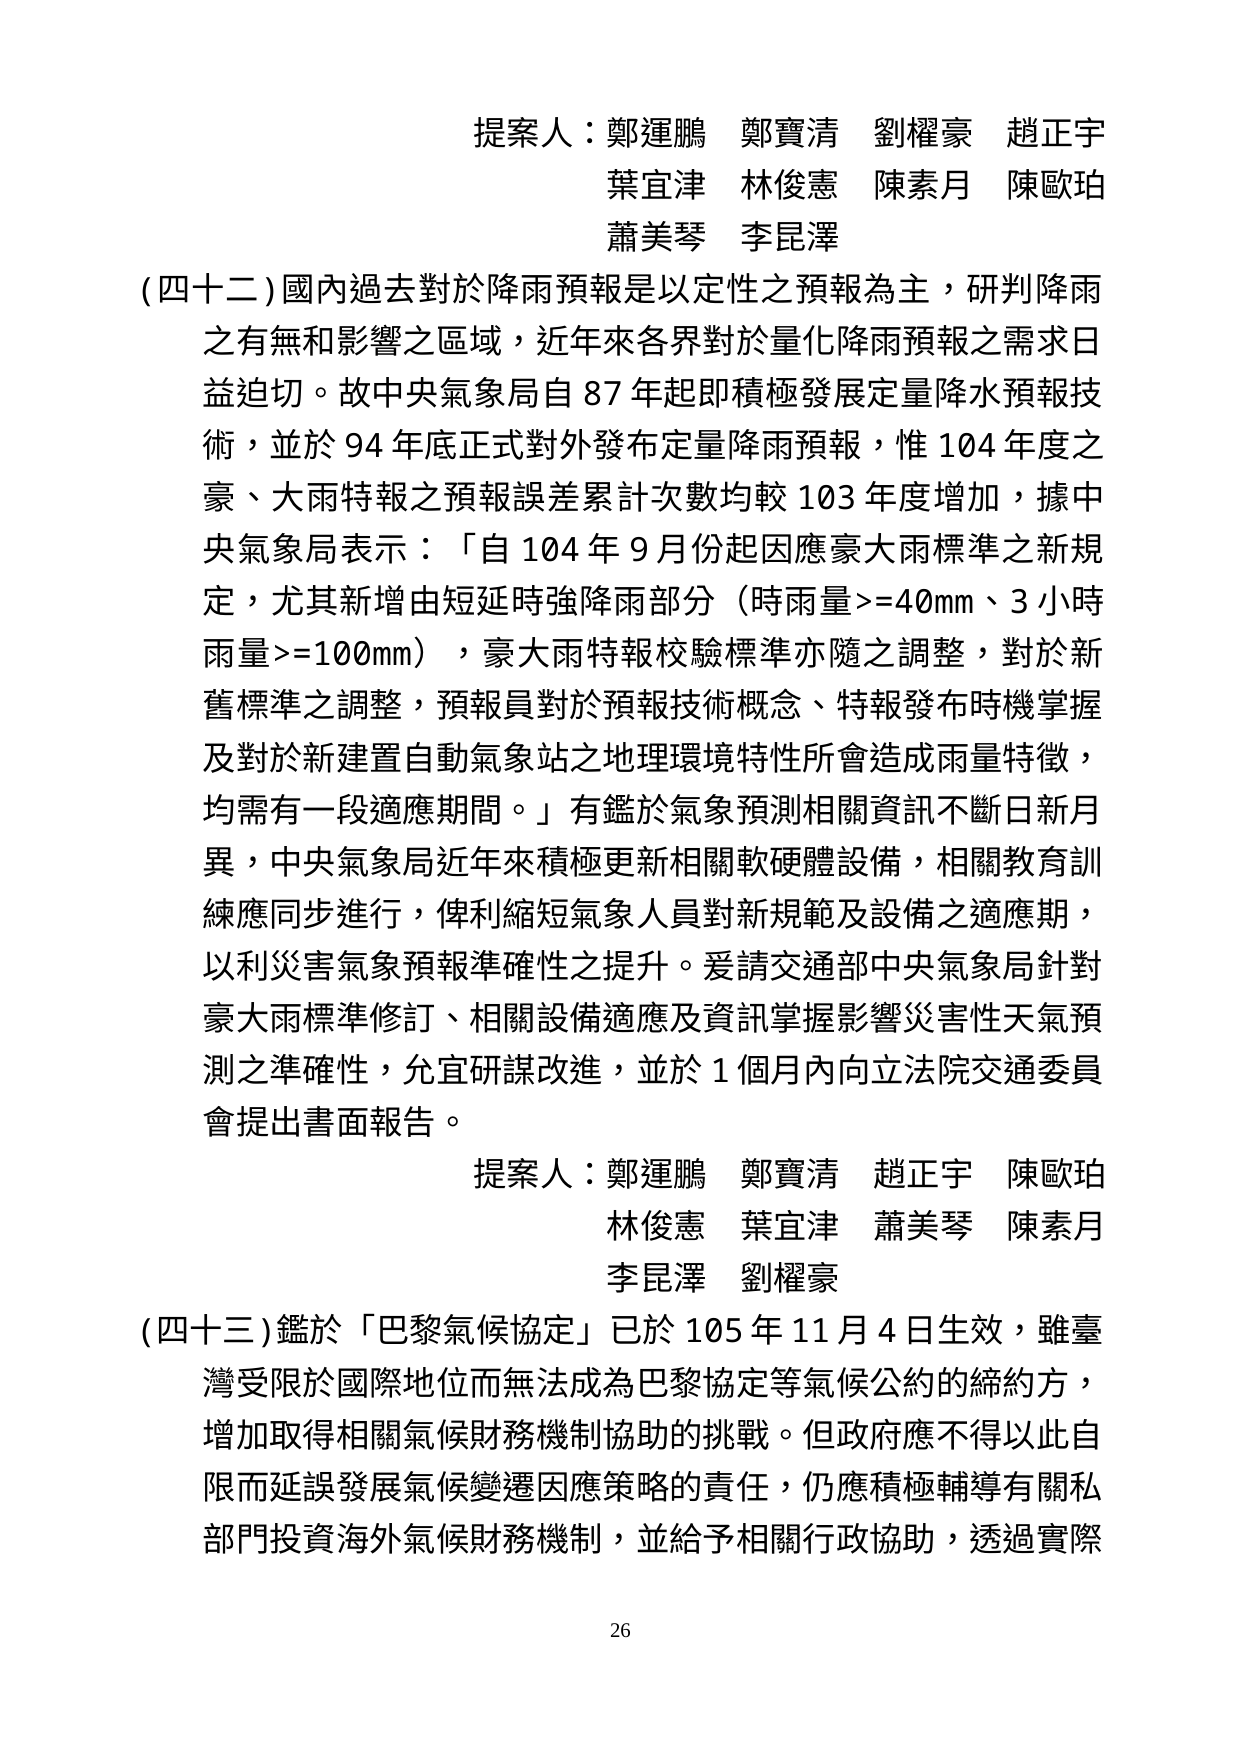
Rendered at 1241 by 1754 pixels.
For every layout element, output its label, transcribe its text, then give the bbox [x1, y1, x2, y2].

text 提案人：鄭運鵬 鄭寶清 劉櫂豪 趙正宇 葉宜津 林俊憲 陳素月 陳歐珀 蕭美琴 李昆澤 [473, 103, 1117, 259]
text 提案人：鄭運鵬 鄭寶清 趙正宇 陳歐珀 林俊憲 葉宜津 蕭美琴 陳素月 李昆澤 劉櫂豪 [473, 1145, 1117, 1301]
text (四十二)國內過去對於降雨預報是以定性之預報為主，研判降雨之有無和影響之區域，近年來各界對於量化降雨預報之需求日益迫切。故中央氣象局自87年起即積極發展定量降水預報技術，並於94年底正式對外發布定量降雨預報，惟104年度之豪、大雨特報之預報誤差累計次數均較103年度增加，據中央氣象局表示：「自104年9月份起因應豪大雨標準之新規定，尤其新增由短延時強降雨部分（時雨量>=40mm、3小時雨量>=100mm），豪大雨特報校驗標準亦隨之調整，對於新舊標準之調整，預報員對於預報技術概念、特報發布時機掌握及對於新建置自動氣象站之地理環境特性所會造成雨量特徵，均需有一段適應期間。」有鑑於氣象預測相關資訊不斷日新月異，中央氣象局近年來積極更新相關軟硬體設備，相關教育訓練應同步進行，俾利縮短氣象人員對新規範及設備之適應期，以利災害氣象預報準確性之提升。爰請交通部中央氣象局針對豪大雨標準修訂、相關設備適應及資訊掌握影響災害性天氣預測之準確性，允宜研謀改進，並於1個月內向立法院交通委員會提出書面報告。 [136, 259, 1104, 1145]
text (四十三)鑑於「巴黎氣候協定」已於105年11月4日生效，雖臺灣受限於國際地位而無法成為巴黎協定等氣候公約的締約方，增加取得相關氣候財務機制協助的挑戰。但政府應不得以此自限而延誤發展氣候變遷因應策略的責任，仍應積極輔導有關私部門投資海外氣候財務機制，並給予相關行政協助，透過實際 [136, 1301, 1104, 1562]
